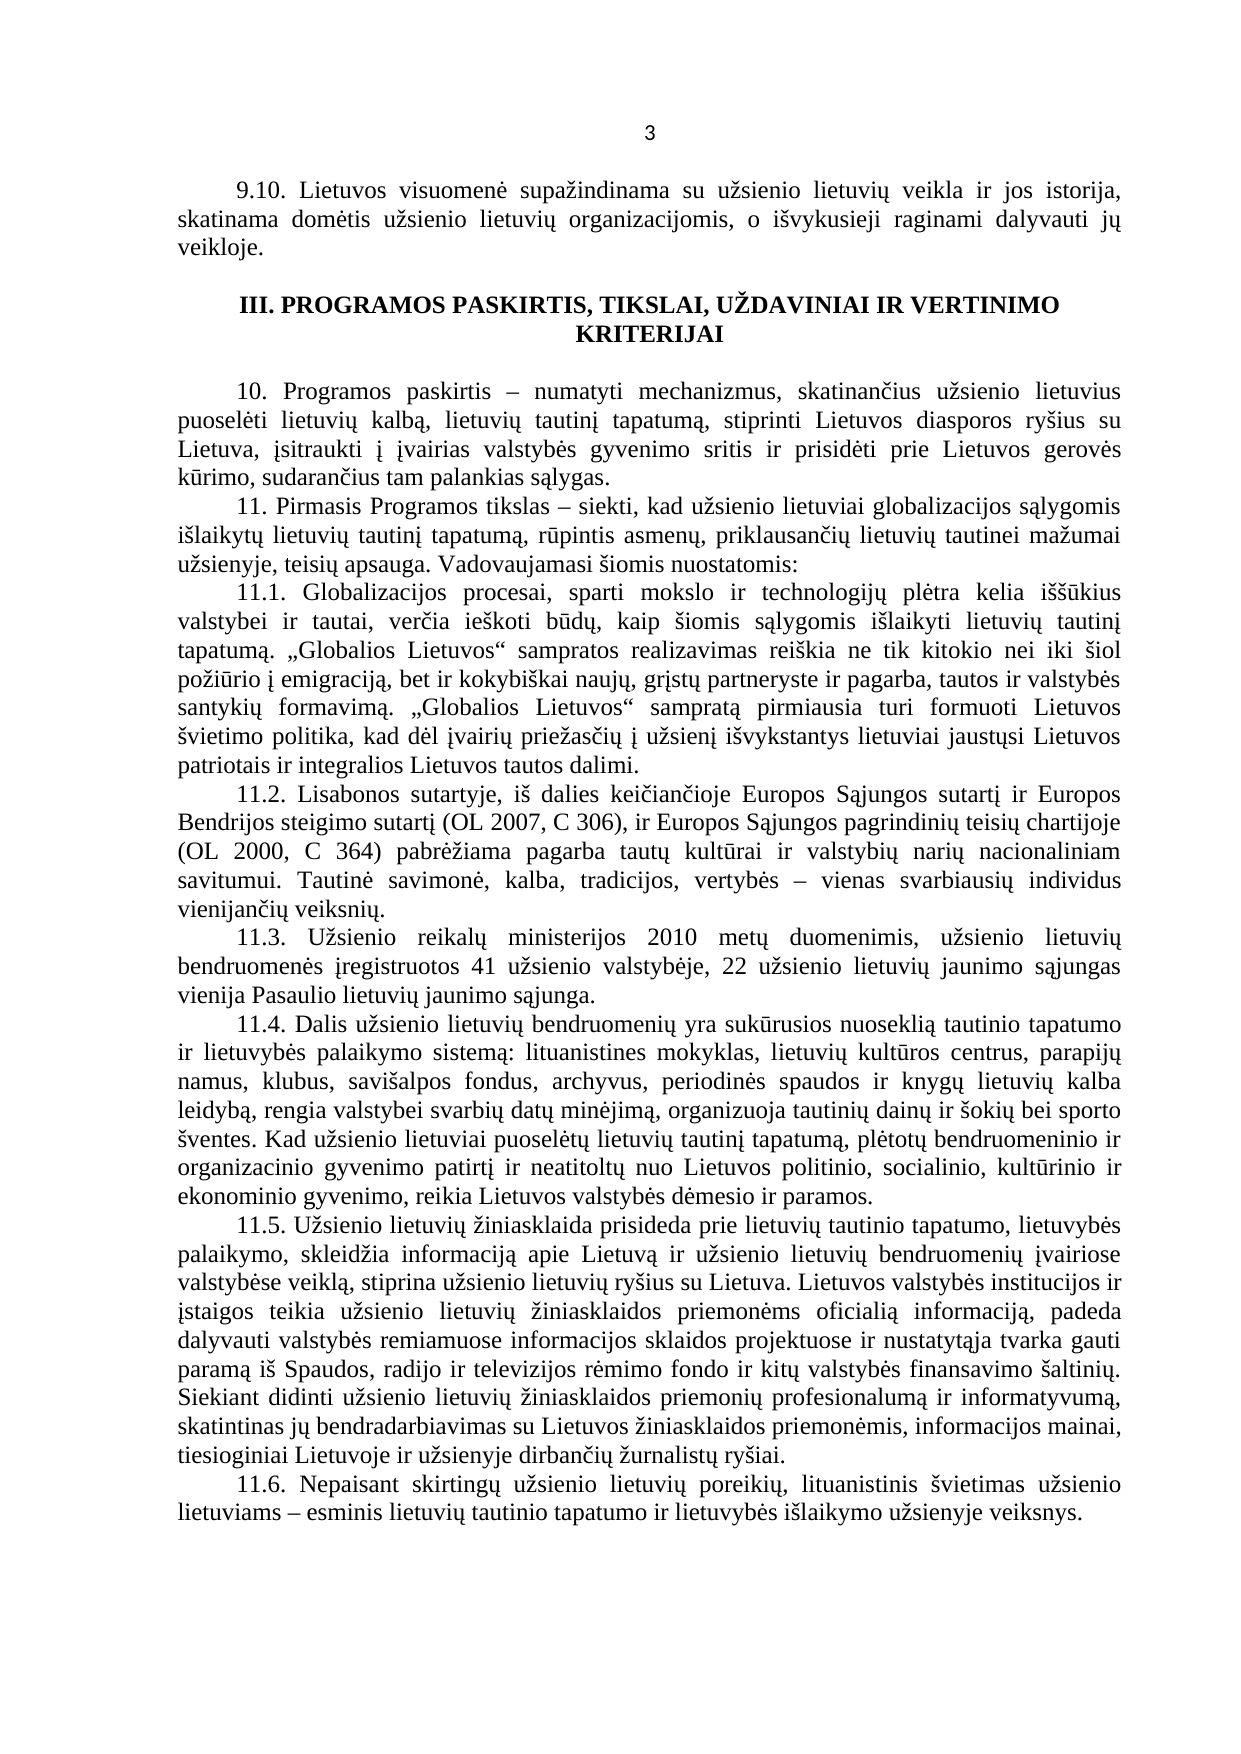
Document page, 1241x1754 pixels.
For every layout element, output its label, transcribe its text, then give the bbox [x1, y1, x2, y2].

text 11. Pirmasis Programos tikslas – siekti, kad užsienio lietuviai globalizacijos sąlygomis išlaikytų lietuvių tautinį tapatumą, rūpintis asmenų, priklausančių lietuvių tautinei mažumai užsienyje, teisių apsauga. Vadovaujamasi šiomis nuostatomis: [177, 491, 1122, 577]
text 11.3. Užsienio reikalų ministerijos 2010 metų duomenimis, užsienio lietuvių bendruomenės įregistruotos 41 užsienio valstybėje, 22 užsienio lietuvių jaunimo sąjungas vienija Pasaulio lietuvių jaunimo sąjunga. [177, 922, 1122, 1009]
text 11.4. Dalis užsienio lietuvių bendruomenių yra sukūrusios nuoseklią tautinio tapatumo ir lietuvybės palaikymo sistemą: lituanistines mokyklas, lietuvių kultūros centrus, parapijų namus, klubus, savišalpos fondus, archyvus, periodinės spaudos ir knygų lietuvių kalba leidybą, rengia valstybei svarbių datų minėjimą, organizuoja tautinių dainų ir šokių bei sporto šventes. Kad užsienio lietuviai puoselėtų lietuvių tautinį tapatumą, plėtotų bendruomeninio ir organizacinio gyvenimo patirtį ir neatitoltų nuo Lietuvos politinio, socialinio, kultūrinio ir ekonominio gyvenimo, reikia Lietuvos valstybės dėmesio ir paramos. [177, 1009, 1122, 1210]
text 11.1. Globalizacijos procesai, sparti mokslo ir technologijų plėtra kelia iššūkius valstybei ir tautai, verčia ieškoti būdų, kaip šiomis sąlygomis išlaikyti lietuvių tautinį tapatumą. „Globalios Lietuvos“ sampratos realizavimas reiškia ne tik kitokio nei iki šiol požiūrio į emigraciją, bet ir kokybiškai naujų, grįstų partneryste ir pagarba, tautos ir valstybės santykių formavimą. „Globalios Lietuvos“ sampratą pirmiausia turi formuoti Lietuvos švietimo politika, kad dėl įvairių priežasčių į užsienį išvykstantys lietuviai jaustųsi Lietuvos patriotais ir integralios Lietuvos tautos dalimi. [177, 577, 1122, 779]
text 9.10. Lietuvos visuomenė supažindinama su užsienio lietuvių veikla ir jos istorija, skatinama domėtis užsienio lietuvių organizacijomis, o išvykusieji raginami dalyvauti jų veikloje. [177, 175, 1122, 261]
text III. PROGRAMOS PASKIRTIS, TIKSLAI, UŽDAVINIAI IR VERTINIMO KRITERIJAI [177, 290, 1122, 347]
text 11.6. Nepaisant skirtingų užsienio lietuvių poreikių, lituanistinis švietimas užsienio lietuviams – esminis lietuvių tautinio tapatumo ir lietuvybės išlaikymo užsienyje veiksnys. [177, 1469, 1122, 1526]
text 10. Programos paskirtis – numatyti mechanizmus, skatinančius užsienio lietuvius puoselėti lietuvių kalbą, lietuvių tautinį tapatumą, stiprinti Lietuvos diasporos ryšius su Lietuva, įsitraukti į įvairias valstybės gyvenimo sritis ir prisidėti prie Lietuvos gerovės kūrimo, sudarančius tam palankias sąlygas. [177, 376, 1122, 491]
text 11.5. Užsienio lietuvių žiniasklaida prisideda prie lietuvių tautinio tapatumo, lietuvybės palaikymo, skleidžia informaciją apie Lietuvą ir užsienio lietuvių bendruomenių įvairiose valstybėse veiklą, stiprina užsienio lietuvių ryšius su Lietuva. Lietuvos valstybės institucijos ir įstaigos teikia užsienio lietuvių žiniasklaidos priemonėms oficialią informaciją, padeda dalyvauti valstybės remiamuose informacijos sklaidos projektuose ir nustatytąja tvarka gauti paramą iš Spaudos, radijo ir televizijos rėmimo fondo ir kitų valstybės finansavimo šaltinių. Siekiant didinti užsienio lietuvių žiniasklaidos priemonių profesionalumą ir informatyvumą, skatintinas jų bendradarbiavimas su Lietuvos žiniasklaidos priemonėmis, informacijos mainai, tiesioginiai Lietuvoje ir užsienyje dirbančių žurnalistų ryšiai. [177, 1210, 1122, 1469]
text 11.2. Lisabonos sutartyje, iš dalies keičiančioje Europos Sąjungos sutartį ir Europos Bendrijos steigimo sutartį (OL 2007, C 306), ir Europos Sąjungos pagrindinių teisių chartijoje (OL 2000, C 364) pabrėžiama pagarba tautų kultūrai ir valstybių narių nacionaliniam savitumui. Tautinė savimonė, kalba, tradicijos, vertybės – vienas svarbiausių individus vienijančių veiksnių. [177, 779, 1122, 922]
